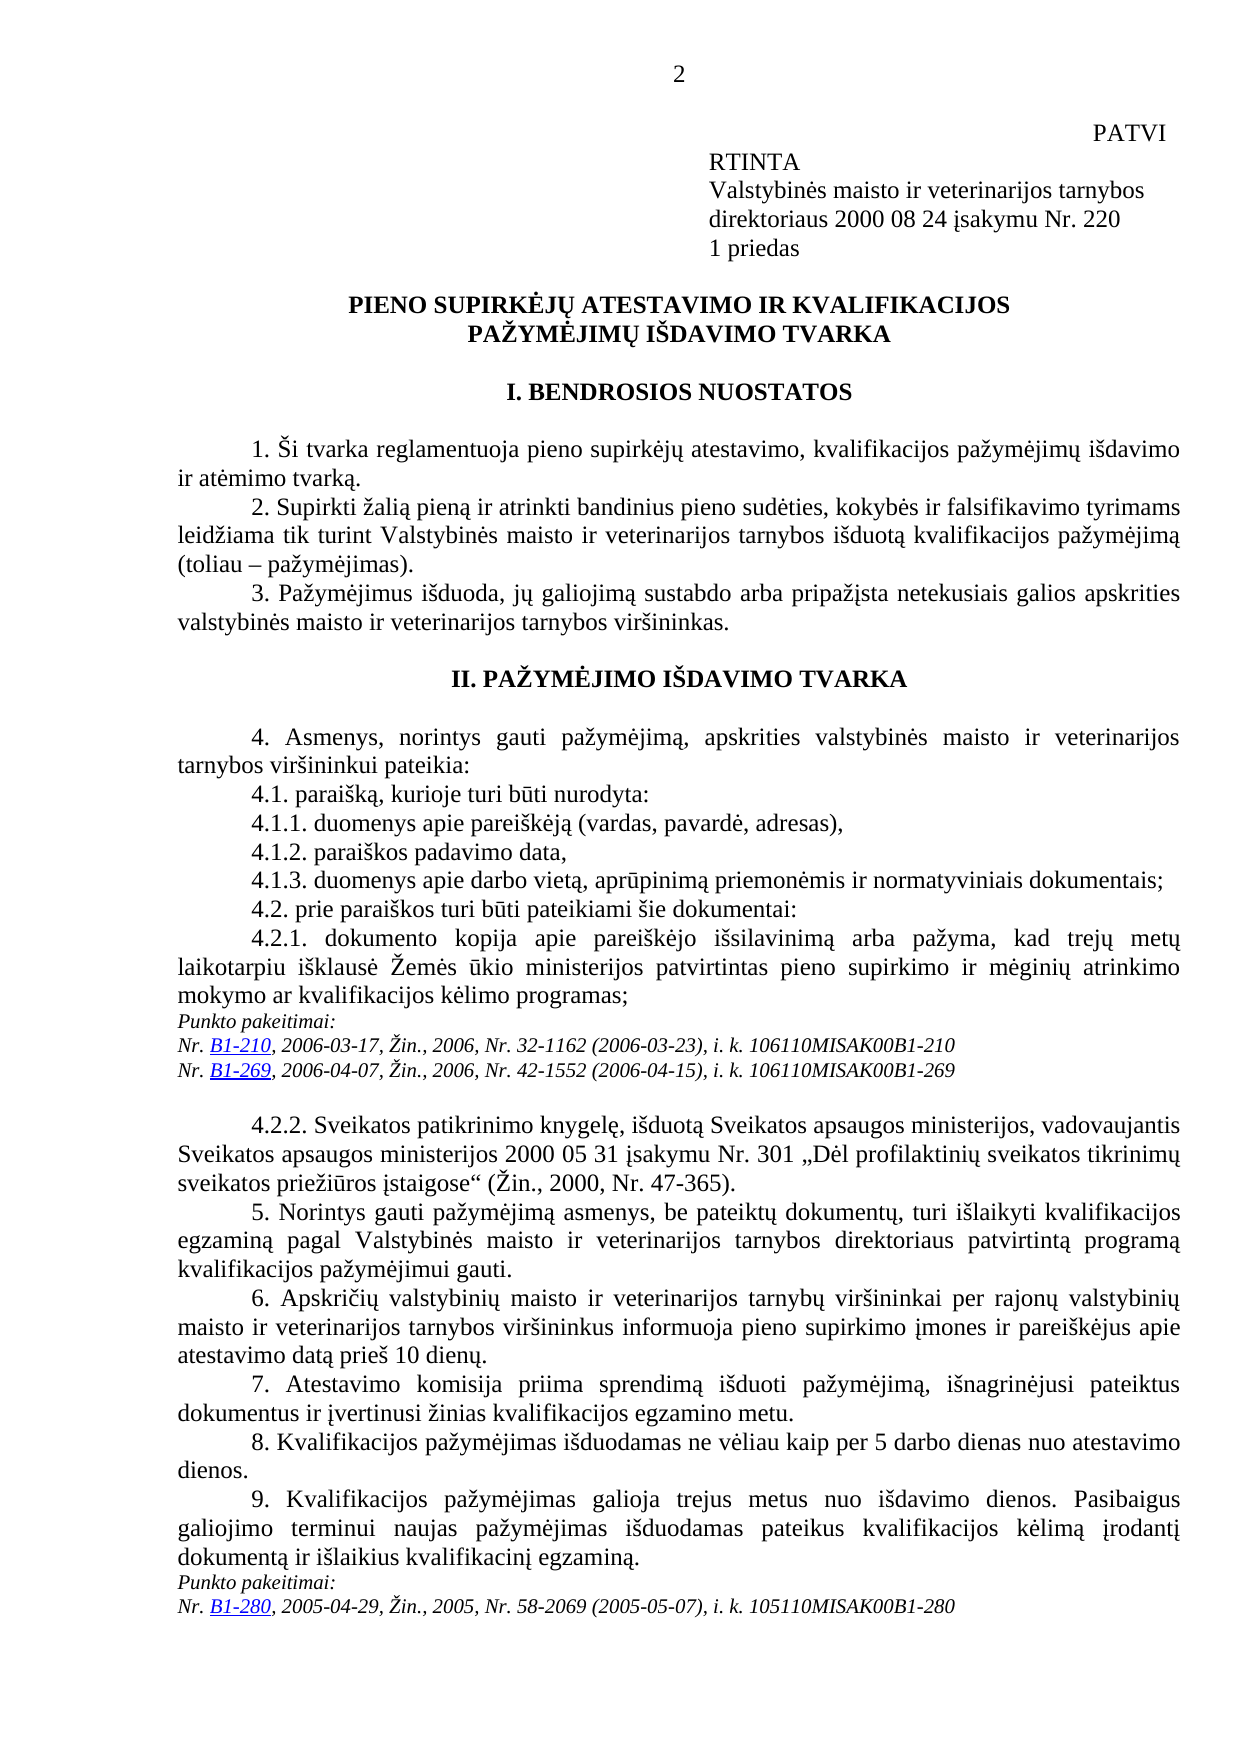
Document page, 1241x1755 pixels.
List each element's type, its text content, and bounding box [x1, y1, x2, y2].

text 4.2.1. dokumento kopija apie pareiškėjo išsilavinimą arba pažyma, kad trejų metų laikotarpiu išklausė Žemės ūkio ministerijos patvirtintas pieno supirkimo ir mėginių atrinkimo mokymo ar kvalifikacijos kėlimo programas; [177, 923, 1181, 1009]
text 4.1.1. duomenys apie pareiškėją (vardas, pavardė, adresas), [177, 808, 1181, 837]
text 4. Asmenys, norintys gauti pažymėjimą, apskrities valstybinės maisto ir veterinarijos tarnybos viršininkui pateikia: [177, 722, 1181, 779]
text Punkto pakeitimai: [177, 1570, 1181, 1594]
text 6. Apskričių valstybinių maisto ir veterinarijos tarnybų viršininkai per rajonų valstybinių maisto ir veterinarijos tarnybos viršininkus informuoja pieno supirkimo įmones ir pareiškėjus apie atestavimo datą prieš 10 dienų. [177, 1283, 1181, 1369]
text 4.1.2. paraiškos padavimo data, [177, 837, 1181, 866]
text PAŽYMĖJIMŲ IŠDAVIMO TVARKA [177, 319, 1181, 348]
text Valstybinės maisto ir veterinarijos tarnybos [177, 176, 1181, 204]
text 7. Atestavimo komisija priima sprendimą išduoti pažymėjimą, išnagrinėjusi pateiktus dokumentus ir įvertinusi žinias kvalifikacijos egzamino metu. [177, 1369, 1181, 1427]
text 1 priedas [177, 233, 1181, 262]
text 1. Ši tvarka reglamentuoja pieno supirkėjų atestavimo, kvalifikacijos pažymėjimų išdavimo ir atėmimo tvarką. [177, 434, 1181, 492]
text PIENO SUPIRKĖJŲ ATESTAVIMO IR KVALIFIKACIJOS [177, 291, 1181, 319]
text 4.2.2. Sveikatos patikrinimo knygelę, išduotą Sveikatos apsaugos ministerijos, vadovaujantis Sveikatos apsaugos ministerijos 2000 05 31 įsakymu Nr. 301 „Dėl profilaktinių sveikatos tikrinimų sveikatos priežiūros įstaigose“ (Žin., 2000, Nr. 47-365). [177, 1110, 1181, 1197]
text 9. Kvalifikacijos pažymėjimas galioja trejus metus nuo išdavimo dienos. Pasibaigus galiojimo terminui naujas pažymėjimas išduodamas pateikus kvalifikacijos kėlimą įrodantį dokumentą ir išlaikius kvalifikacinį egzaminą. [177, 1484, 1181, 1570]
text 8. Kvalifikacijos pažymėjimas išduodamas ne vėliau kaip per 5 darbo dienas nuo atestavimo dienos. [177, 1427, 1181, 1484]
text II. PAŽYMĖJIMO IŠDAVIMO TVARKA [177, 664, 1181, 693]
text Nr. B1-280, 2005-04-29, Žin., 2005, Nr. 58-2069 (2005-05-07), i. k. 105110MISAK00B1-280 [177, 1594, 1181, 1618]
text 5. Norintys gauti pažymėjimą asmenys, be pateiktų dokumentų, turi išlaikyti kvalifikacijos egzaminą pagal Valstybinės maisto ir veterinarijos tarnybos direktoriaus patvirtintą programą kvalifikacijos pažymėjimui gauti. [177, 1197, 1181, 1283]
text 3. Pažymėjimus išduoda, jų galiojimą sustabdo arba pripažįsta netekusiais galios apskrities valstybinės maisto ir veterinarijos tarnybos viršininkas. [177, 578, 1181, 636]
text Punkto pakeitimai: [177, 1009, 1181, 1033]
text PATVIRTINTA [709, 118, 1181, 176]
text Nr. B1-269, 2006-04-07, Žin., 2006, Nr. 42-1552 (2006-04-15), i. k. 106110MISAK00B1-269 [177, 1057, 1181, 1082]
text I. BENDROSIOS NUOSTATOS [177, 377, 1181, 406]
text 4.1. paraišką, kurioje turi būti nurodyta: [177, 779, 1181, 808]
text 4.2. prie paraiškos turi būti pateikiami šie dokumentai: [177, 894, 1181, 923]
text direktoriaus 2000 08 24 įsakymu Nr. 220 [177, 204, 1181, 233]
text 4.1.3. duomenys apie darbo vietą, aprūpinimą priemonėmis ir normatyviniais dokumentais; [177, 866, 1181, 894]
text 2. Supirkti žalią pieną ir atrinkti bandinius pieno sudėties, kokybės ir falsifikavimo tyrimams leidžiama tik turint Valstybinės maisto ir veterinarijos tarnybos išduotą kvalifikacijos pažymėjimą (toliau – pažymėjimas). [177, 492, 1181, 578]
text Nr. B1-210, 2006-03-17, Žin., 2006, Nr. 32-1162 (2006-03-23), i. k. 106110MISAK00B1-210 [177, 1033, 1181, 1057]
